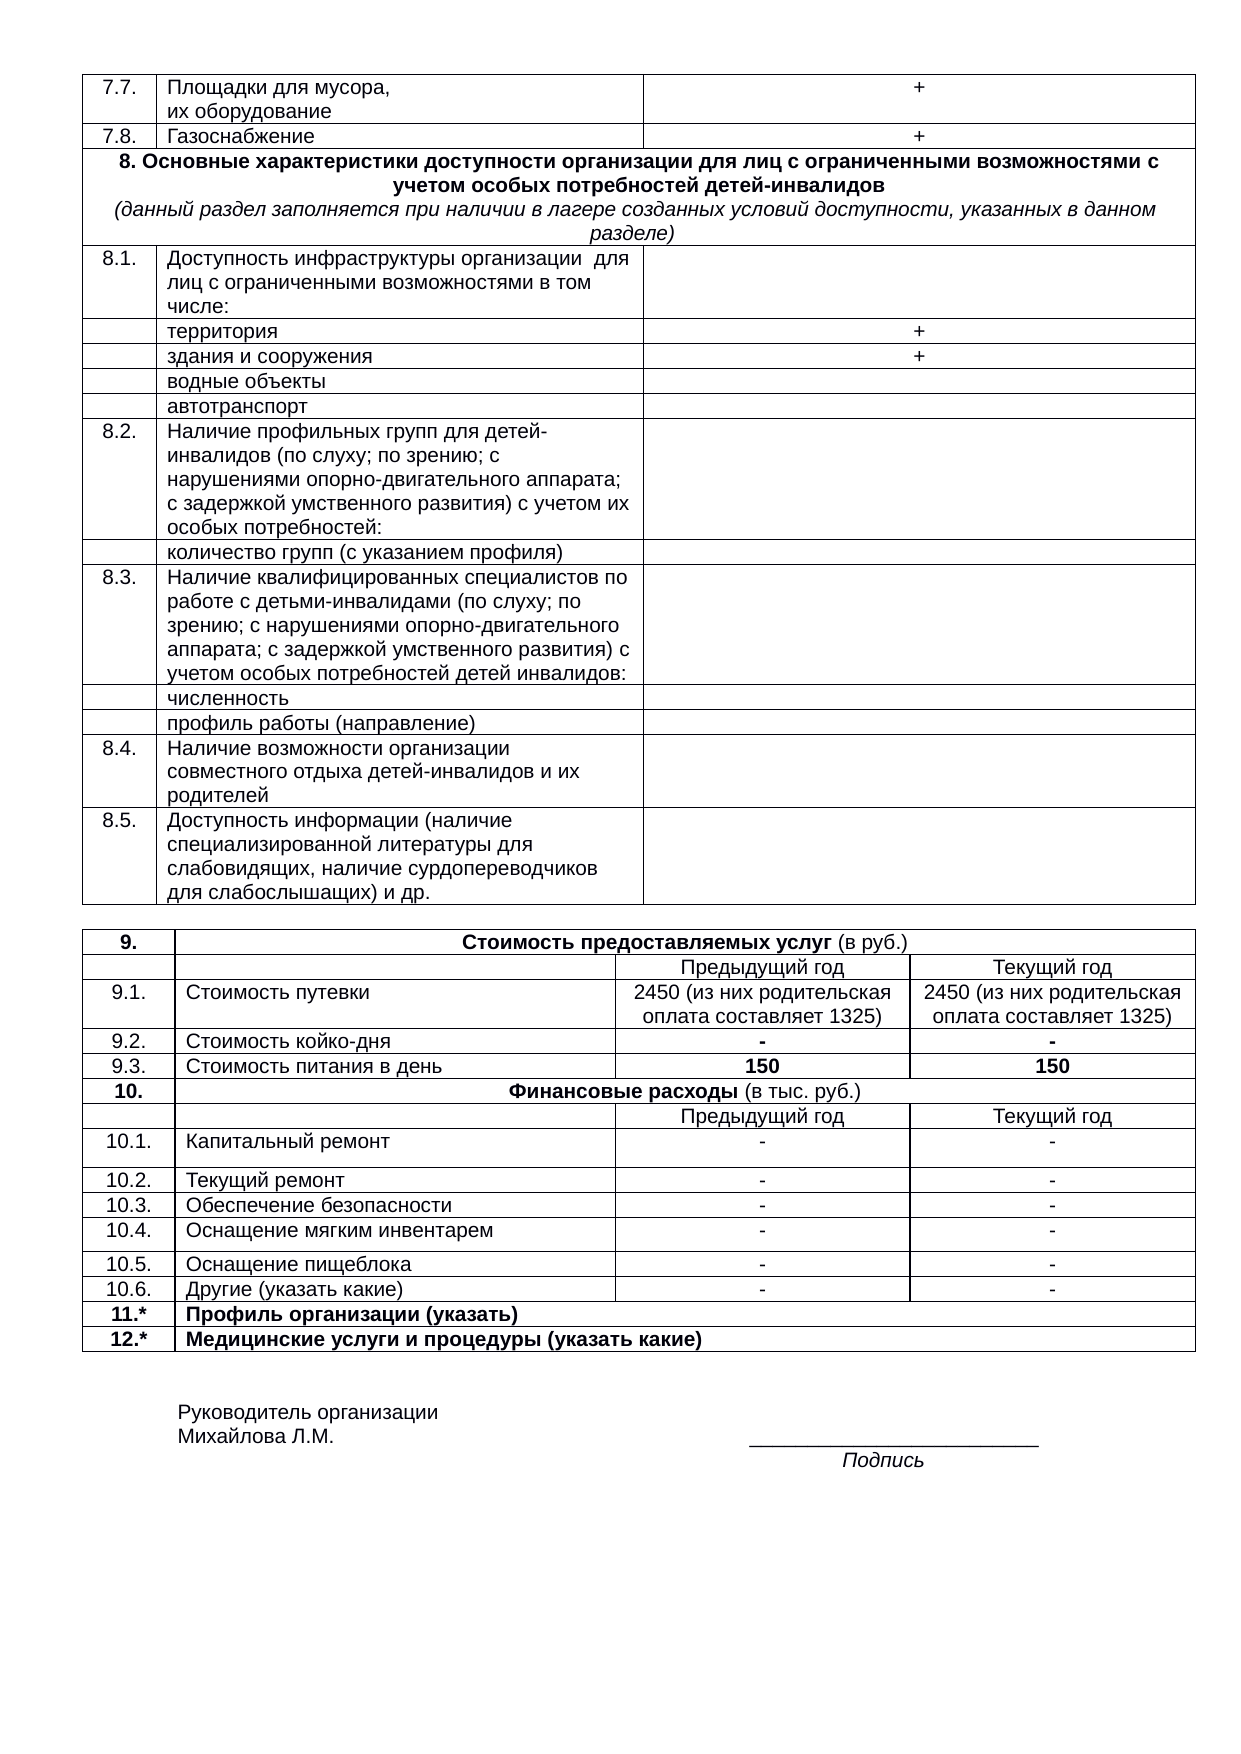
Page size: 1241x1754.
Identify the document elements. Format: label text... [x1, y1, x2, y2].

table_cell Газоснабжение [157, 124, 643, 148]
table_cell водные объекты [157, 369, 643, 393]
table_cell [83, 955, 174, 979]
table_cell 2450 (из них родительская оплата составляет 1325) [616, 980, 909, 1028]
table_cell [644, 419, 1195, 538]
table_cell Оснащение мягким инвентарем [176, 1218, 615, 1251]
table_cell 10.3. [83, 1193, 174, 1217]
table_cell Медицинские услуги и процедуры (указать какие) [176, 1327, 1195, 1351]
table_header 9. [83, 930, 174, 954]
table_cell численность [157, 685, 643, 709]
table_cell [83, 710, 156, 734]
table_cell 10.5. [83, 1252, 174, 1276]
table_cell - [911, 1277, 1195, 1301]
table_cell Текущий год [911, 955, 1195, 979]
table_cell - [911, 1218, 1195, 1251]
table_cell [83, 369, 156, 393]
table_cell 10.1. [83, 1129, 174, 1167]
table_cell Текущий год [911, 1104, 1195, 1128]
table_cell [83, 319, 156, 343]
table_cell - [616, 1252, 909, 1276]
table_cell - [616, 1193, 909, 1217]
table_cell [176, 1104, 615, 1128]
table_cell [644, 565, 1195, 684]
table_cell 7.7. [83, 75, 156, 123]
table_cell количество групп (с указанием профиля) [157, 540, 643, 563]
table_cell Стоимость путевки [176, 980, 615, 1028]
table_cell Финансовые расходы (в тыс. руб.) [176, 1079, 1195, 1103]
table_cell автотранспорт [157, 394, 643, 418]
table_cell [176, 955, 615, 979]
table_cell Предыдущий год [616, 1104, 909, 1128]
table_cell 12.* [83, 1327, 174, 1351]
table_cell Оснащение пищеблока [176, 1252, 615, 1276]
table_cell - [616, 1218, 909, 1251]
table_cell 150 [911, 1054, 1195, 1078]
table_cell [644, 394, 1195, 418]
table_cell [644, 735, 1195, 807]
table_cell [644, 540, 1195, 563]
table_cell - [911, 1193, 1195, 1217]
table_cell Другие (указать какие) [176, 1277, 615, 1301]
table_cell [644, 369, 1195, 393]
table_cell 8.2. [83, 419, 156, 538]
table_cell 9.3. [83, 1054, 174, 1078]
table_cell [644, 685, 1195, 709]
table_cell [644, 246, 1195, 318]
table_cell 8.4. [83, 735, 156, 807]
table_cell Обеспечение безопасности [176, 1193, 615, 1217]
table_cell Предыдущий год [616, 955, 909, 979]
table_cell [83, 685, 156, 709]
table_cell - [616, 1277, 909, 1301]
table_cell + [644, 124, 1195, 148]
table_cell + [644, 344, 1195, 368]
table_cell 10.6. [83, 1277, 174, 1301]
table_cell Капитальный ремонт [176, 1129, 615, 1167]
table_cell 9.2. [83, 1029, 174, 1053]
table_cell Наличие квалифицированных специалистов по работе с детьми-инвалидами (по слуху; по зрению; с нарушениями опорно-двигательного аппарата; с задержкой умственного развития) с учетом особых потребностей детей инвалидов: [157, 565, 643, 684]
table_cell Стоимость койко-дня [176, 1029, 615, 1053]
table_cell 8.1. [83, 246, 156, 318]
table_cell Площадки для мусора, их оборудование [157, 75, 643, 123]
table_cell Доступность инфраструктуры организации для лиц с ограниченными возможностями в том числе: [157, 246, 643, 318]
table_cell Текущий ремонт [176, 1168, 615, 1192]
table_header Стоимость предоставляемых услуг (в руб.) [176, 930, 1195, 954]
table_cell [644, 808, 1195, 904]
table_cell 7.8. [83, 124, 156, 148]
table_cell 10. [83, 1079, 174, 1103]
table_cell профиль работы (направление) [157, 710, 643, 734]
table_cell 10.2. [83, 1168, 174, 1192]
table_cell [83, 394, 156, 418]
table_cell + [644, 75, 1195, 123]
table_cell здания и сооружения [157, 344, 643, 368]
text Руководитель организации [177, 1400, 1152, 1424]
table_cell + [644, 319, 1195, 343]
table_cell 8. Основные характеристики доступности организации для лиц с ограниченными возможностями c учетом особых потребностей детей-инвалидов (данный раздел заполняется при наличии в лагере созданных условий доступности, указанных в данном разделе) [83, 149, 1195, 245]
table_cell 2450 (из них родительская оплата составляет 1325) [911, 980, 1195, 1028]
table_cell Наличие возможности организации совместного отдыха детей-инвалидов и их родителей [157, 735, 643, 807]
table_cell - [616, 1129, 909, 1167]
table_cell [644, 710, 1195, 734]
table_cell - [616, 1168, 909, 1192]
table_cell Профиль организации (указать) [176, 1302, 1195, 1326]
table_cell - [911, 1029, 1195, 1053]
table_cell 9.1. [83, 980, 174, 1028]
table_cell Доступность информации (наличие специализированной литературы для слабовидящих, наличие сурдопереводчиков для слабослышащих) и др. [157, 808, 643, 904]
table_cell - [616, 1029, 909, 1053]
table_cell - [911, 1168, 1195, 1192]
table_cell [83, 1104, 174, 1128]
table_cell [83, 540, 156, 563]
text Михайлова Л.М. _________________________ [177, 1424, 1152, 1448]
table_cell 11.* [83, 1302, 174, 1326]
table_cell 150 [616, 1054, 909, 1078]
text Подпись [177, 1448, 1152, 1472]
table_cell 10.4. [83, 1218, 174, 1251]
table_cell 8.5. [83, 808, 156, 904]
table_cell Наличие профильных групп для детей-инвалидов (по слуху; по зрению; с нарушениями опорно-двигательного аппарата; с задержкой умственного развития) с учетом их особых потребностей: [157, 419, 643, 538]
table_cell - [911, 1129, 1195, 1167]
table_cell Стоимость питания в день [176, 1054, 615, 1078]
table_cell территория [157, 319, 643, 343]
table_cell - [911, 1252, 1195, 1276]
table_cell 8.3. [83, 565, 156, 684]
table_cell [83, 344, 156, 368]
